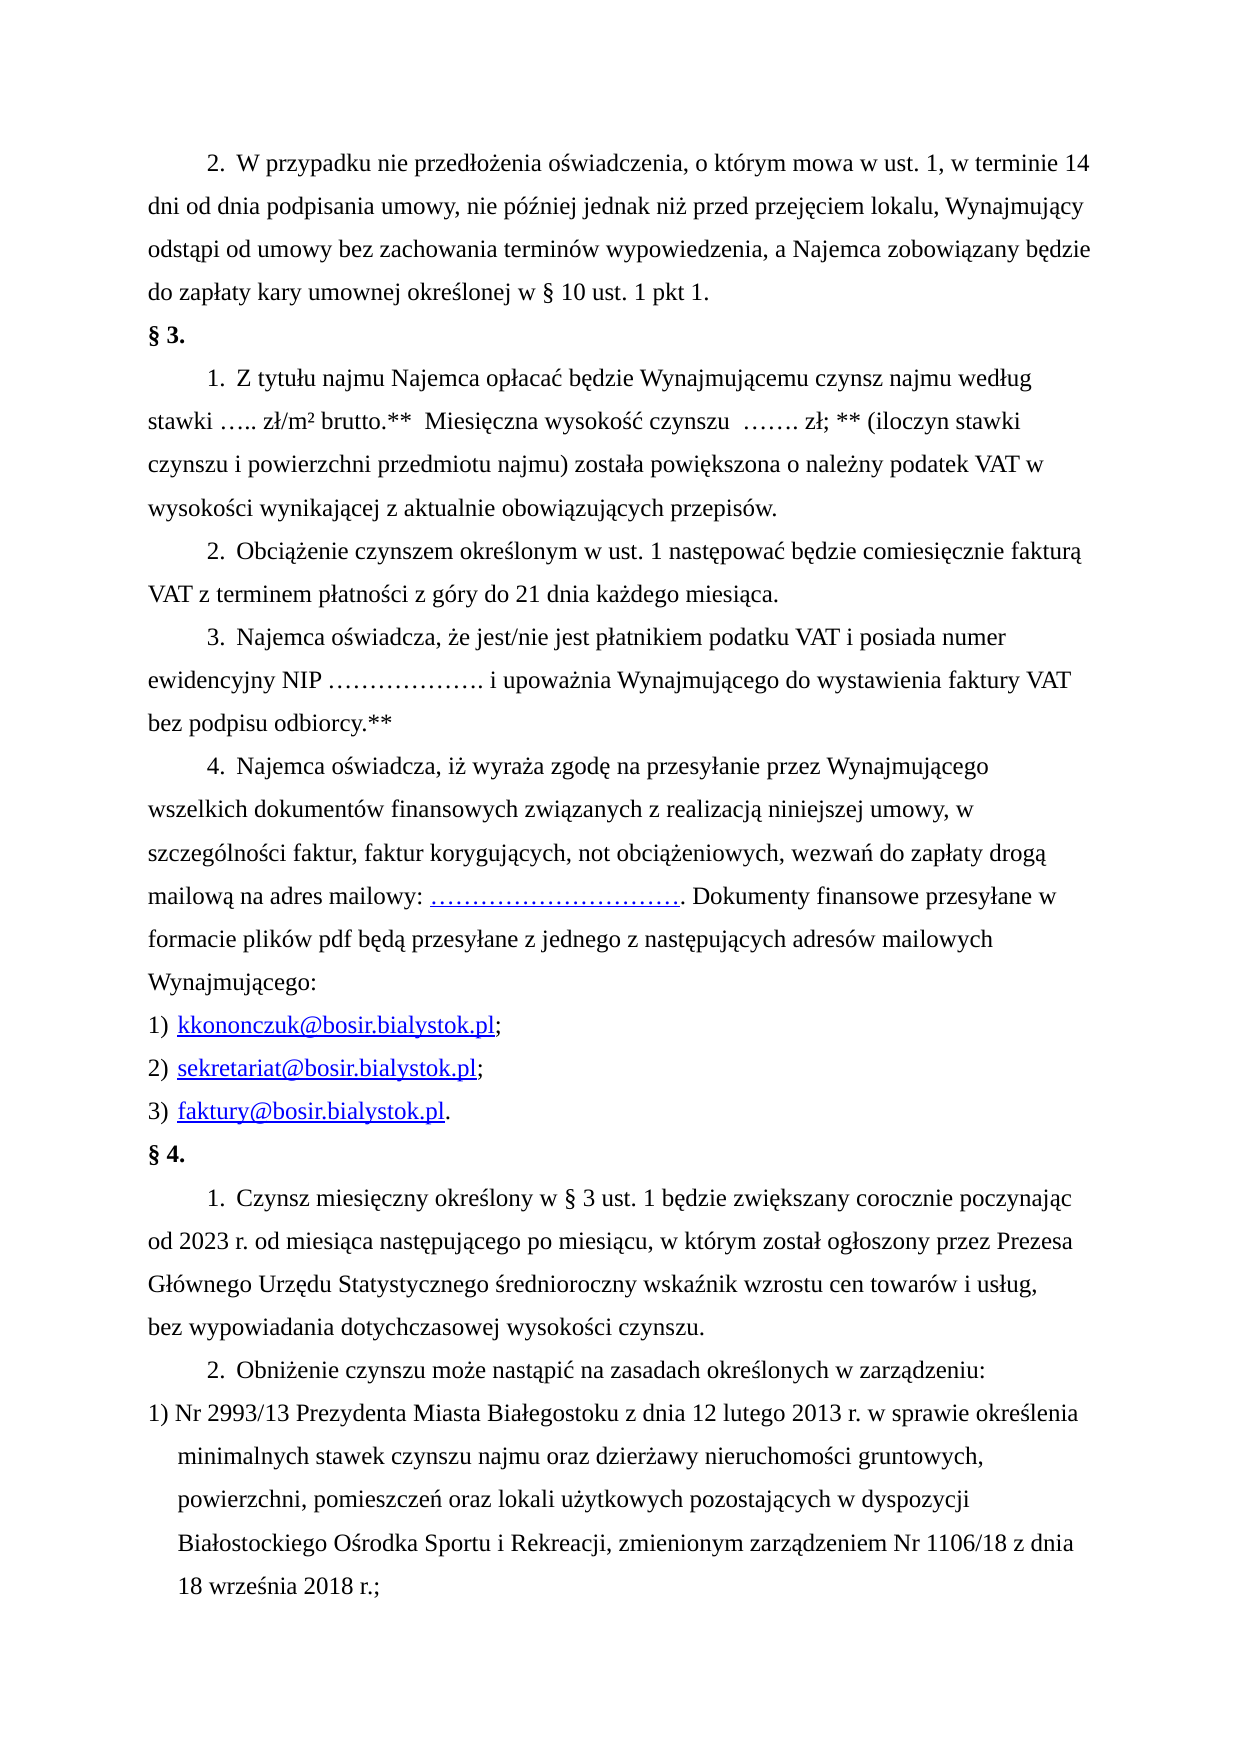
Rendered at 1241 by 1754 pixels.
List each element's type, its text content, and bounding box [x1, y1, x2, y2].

list W przypadku nie przedłożenia oświadczenia, o którym mowa w ust. 1, w terminie 14 dni od dnia podpisania umowy, nie później jednak niż przed przejęciem lokalu, Wynajmujący odstąpi od umowy bez zachowania terminów wypowiedzenia, a Najemca zobowiązany będzie do zapłaty kary umownej określonej w § 10 ust. 1 pkt 1. [148, 148, 1093, 306]
text 1) Nr 2993/13 Prezydenta Miasta Białegostoku z dnia 12 lutego 2013 r. w sprawie określenia minimalnych stawek czynszu najmu oraz dzierżawy nieruchomości gruntowych, powierzchni, pomieszczeń oraz lokali użytkowych pozostających w dyspozycji Białostockiego Ośrodka Sportu i Rekreacji, zmienionym zarządzeniem Nr 1106/18 z dnia 18 września 2018 r.; [148, 1398, 1093, 1599]
list Obciążenie czynszem określonym w ust. 1 następować będzie comiesięcznie fakturą VAT z terminem płatności z góry do 21 dnia każdego miesiąca. [148, 536, 1093, 608]
list faktury@bosir.bialystok.pl. [148, 1096, 1093, 1125]
list Najemca oświadcza, że jest/nie jest płatnikiem podatku VAT i posiada numer ewidencyjny NIP ………………. i upoważnia Wynajmującego do wystawienia faktury VAT bez podpisu odbiorcy.** [148, 622, 1093, 737]
text § 3. [148, 320, 1093, 349]
list Najemca oświadcza, iż wyraża zgodę na przesyłanie przez Wynajmującego wszelkich dokumentów finansowych związanych z realizacją niniejszej umowy, w szczególności faktur, faktur korygujących, not obciążeniowych, wezwań do zapłaty drogą mailową na adres mailowy: …………………………. Dokumenty finansowe przesyłane w formacie plików pdf będą przesyłane z jednego z następujących adresów mailowych Wynajmującego: [148, 751, 1093, 996]
list Z tytułu najmu Najemca opłacać będzie Wynajmującemu czynsz najmu według stawki ….. zł/m² brutto.** Miesięczna wysokość czynszu ……. zł; ** (iloczyn stawki czynszu i powierzchni przedmiotu najmu) została powiększona o należny podatek VAT w wysokości wynikającej z aktualnie obowiązujących przepisów. [148, 363, 1093, 521]
list Czynsz miesięczny określony w § 3 ust. 1 będzie zwiększany corocznie poczynając od 2023 r. od miesiąca następującego po miesiącu, w którym został ogłoszony przez Prezesa Głównego Urzędu Statystycznego średnioroczny wskaźnik wzrostu cen towarów i usług, bez wypowiadania dotychczasowej wysokości czynszu. [148, 1183, 1093, 1341]
list kkononczuk@bosir.bialystok.pl; [148, 1010, 1093, 1039]
text § 4. [148, 1139, 1093, 1168]
list sekretariat@bosir.bialystok.pl; [148, 1053, 1093, 1082]
list Obniżenie czynszu może nastąpić na zasadach określonych w zarządzeniu: [148, 1355, 1093, 1384]
